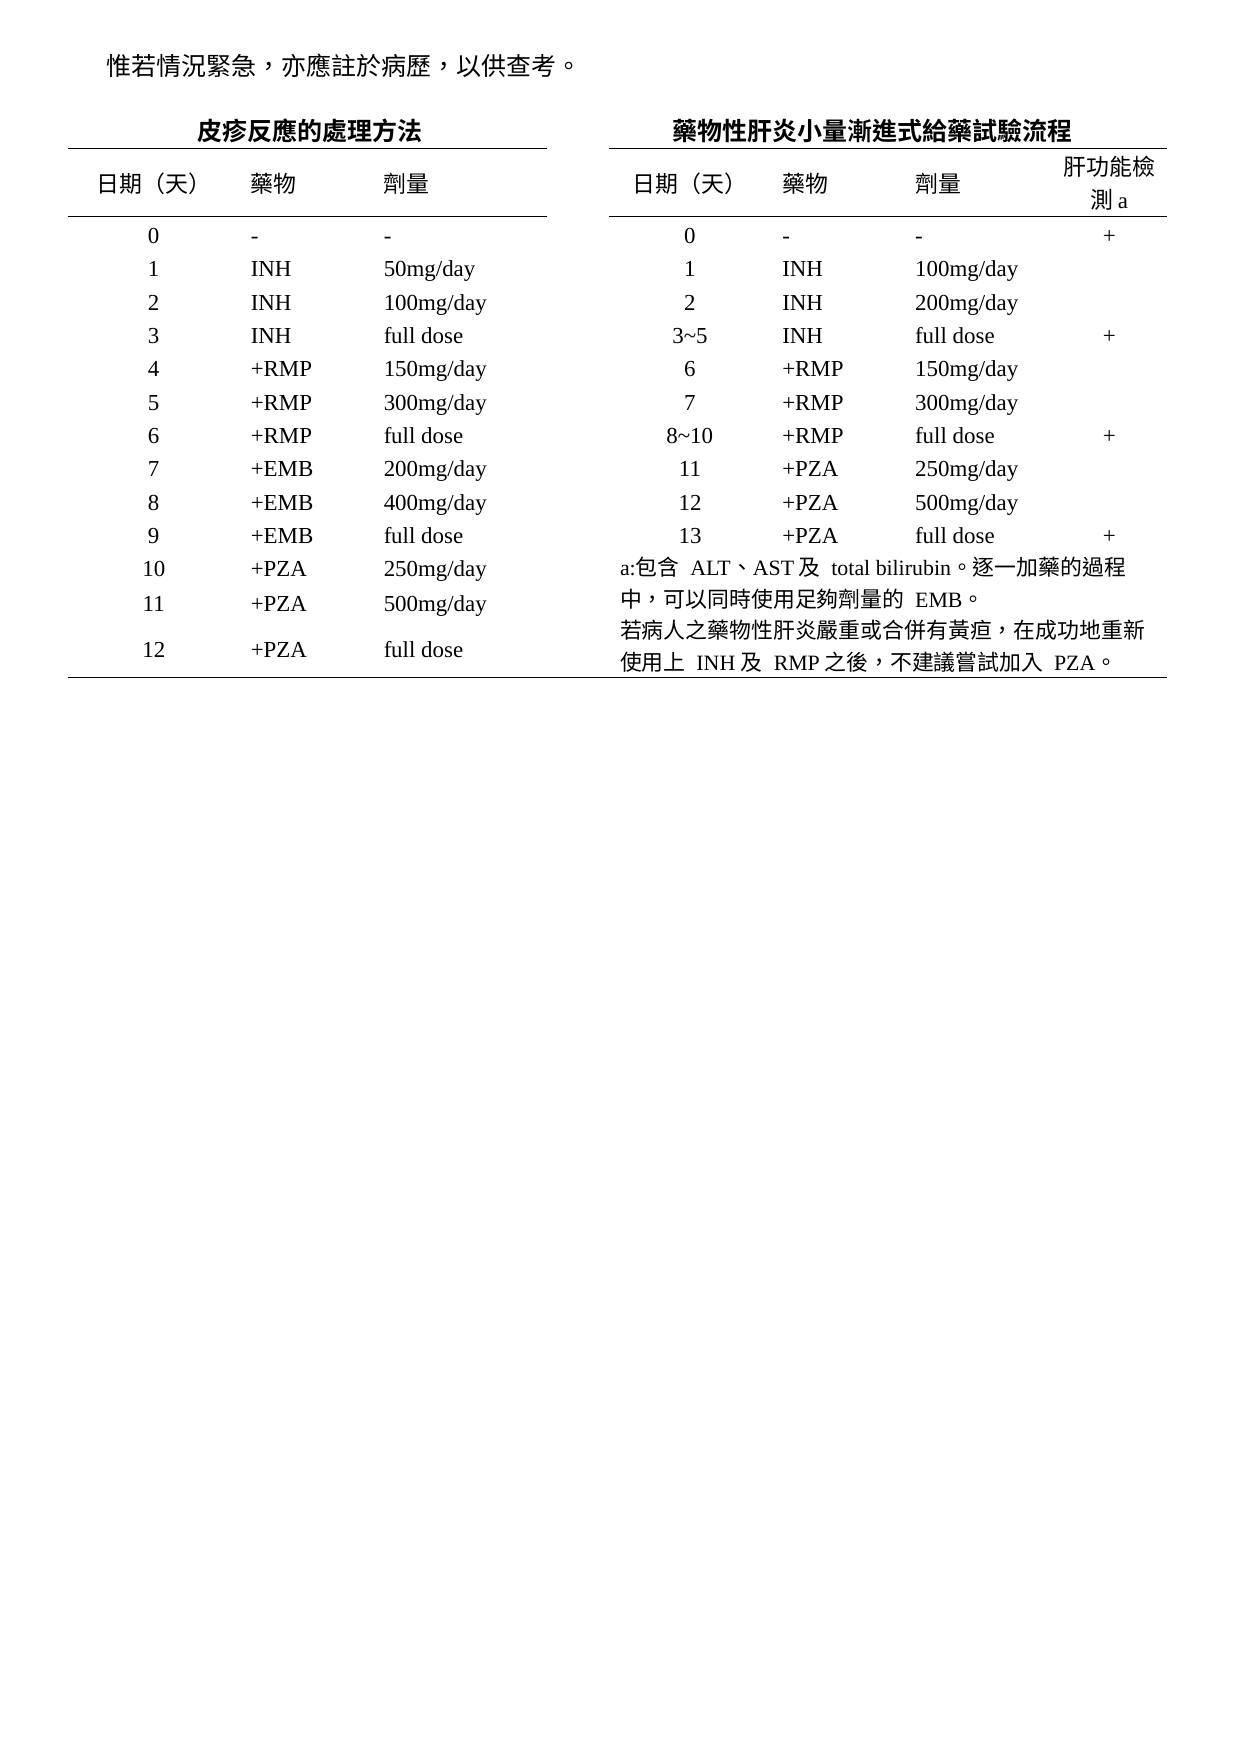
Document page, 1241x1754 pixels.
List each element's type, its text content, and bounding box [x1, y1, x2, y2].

table_cell 300mg/day [904, 383, 1051, 417]
table_cell [1051, 383, 1167, 417]
table_cell + [1051, 317, 1167, 350]
table_cell 6 [68, 417, 239, 450]
table_header [547, 148, 608, 216]
table_cell 3~5 [609, 317, 771, 350]
table_cell 7 [68, 450, 239, 483]
table_cell [547, 250, 608, 283]
table_cell [1051, 350, 1167, 383]
table_cell 100mg/day [372, 283, 547, 317]
table_cell full dose [372, 317, 547, 350]
table_cell 3 [68, 317, 239, 350]
table_cell INH [771, 317, 904, 350]
table_cell +RMP [771, 417, 904, 450]
table_cell +RMP [771, 383, 904, 417]
table_cell INH [239, 317, 372, 350]
table_cell +PZA [771, 450, 904, 483]
table_cell +RMP [239, 350, 372, 383]
table_cell [1051, 450, 1167, 483]
table_cell 0 [609, 217, 771, 250]
table_cell +EMB [239, 483, 372, 517]
table_cell INH [771, 283, 904, 317]
table_cell 5 [68, 383, 239, 417]
table_cell full dose [372, 417, 547, 450]
table_cell full dose [904, 517, 1051, 550]
table_cell + [1051, 217, 1167, 250]
text 皮疹反應的處理方法 藥物性肝炎小量漸進式給藥試驗流程 [47, 112, 1187, 148]
table_cell [547, 450, 608, 483]
table_cell + [1051, 417, 1167, 450]
table_header 藥物 [771, 149, 904, 216]
table_cell 500mg/day [372, 583, 547, 618]
table_cell 11 [609, 450, 771, 483]
table_cell 1 [68, 250, 239, 283]
table_cell +EMB [239, 517, 372, 550]
table_cell [1051, 250, 1167, 283]
table_cell 10 [68, 550, 239, 583]
table_cell 12 [609, 483, 771, 517]
table_cell 11 [68, 583, 239, 618]
table_cell 500mg/day [904, 483, 1051, 517]
table_cell full dose [904, 317, 1051, 350]
table_cell 9 [68, 517, 239, 550]
table_cell 8~10 [609, 417, 771, 450]
table_cell 200mg/day [904, 283, 1051, 317]
table_cell 2 [68, 283, 239, 317]
table_cell full dose [904, 417, 1051, 450]
table_cell - [771, 217, 904, 250]
table_header 日期（天） [609, 149, 771, 216]
table_cell +RMP [771, 350, 904, 383]
table_cell - [239, 217, 372, 250]
table_cell 200mg/day [372, 450, 547, 483]
table_cell INH [771, 250, 904, 283]
table_header 劑量 [904, 149, 1051, 216]
table_cell a:包含 ALT、AST及 total bilirubin。逐一加藥的過程中，可以同時使用足夠劑量的 EMB。 若病人之藥物性肝炎嚴重或合併有黃疸，在成功地重新使用上 INH 及 RMP 之後，不建議嘗試加入 PZA。 [609, 550, 1167, 677]
table_cell 300mg/day [372, 383, 547, 417]
table_cell +PZA [239, 550, 372, 583]
table_cell 250mg/day [904, 450, 1051, 483]
table_cell 4 [68, 350, 239, 383]
table_cell 8 [68, 483, 239, 517]
table_cell +PZA [239, 583, 372, 618]
table_cell 150mg/day [372, 350, 547, 383]
table_cell 2 [609, 283, 771, 317]
table_cell 250mg/day [372, 550, 547, 583]
table_cell 50mg/day [372, 250, 547, 283]
table_cell full dose [372, 618, 547, 677]
table_cell - [904, 217, 1051, 250]
table_cell +RMP [239, 383, 372, 417]
table_cell 1 [609, 250, 771, 283]
table_cell 0 [68, 217, 239, 250]
table_cell - [372, 217, 547, 250]
table_cell +PZA [239, 618, 372, 677]
table_cell [547, 550, 608, 583]
table_cell [547, 350, 608, 383]
table_cell +PZA [771, 483, 904, 517]
table_cell [547, 216, 608, 250]
table_cell 7 [609, 383, 771, 417]
table_cell [547, 483, 608, 517]
list 惟若情況緊急，亦應註於病歷，以供查考。 [77, 47, 1187, 83]
table_cell [547, 583, 608, 618]
table_cell full dose [372, 517, 547, 550]
table_header 劑量 [372, 149, 547, 216]
table_cell +EMB [239, 450, 372, 483]
table_header 日期（天） [68, 149, 239, 216]
table_cell 12 [68, 618, 239, 677]
table_cell [547, 283, 608, 317]
table_cell INH [239, 283, 372, 317]
table_cell +PZA [771, 517, 904, 550]
table_cell [1051, 483, 1167, 517]
table_cell 13 [609, 517, 771, 550]
table_cell +RMP [239, 417, 372, 450]
table_cell [547, 517, 608, 550]
table_cell 6 [609, 350, 771, 383]
table_cell [547, 383, 608, 417]
table_cell [1051, 283, 1167, 317]
table_header 藥物 [239, 149, 372, 216]
table_cell [547, 618, 608, 677]
table_cell + [1051, 517, 1167, 550]
table_cell INH [239, 250, 372, 283]
table_cell 150mg/day [904, 350, 1051, 383]
table_cell 100mg/day [904, 250, 1051, 283]
table_cell [547, 317, 608, 350]
table_cell 400mg/day [372, 483, 547, 517]
table_header 肝功能檢測a [1051, 149, 1167, 216]
table_cell [547, 417, 608, 450]
